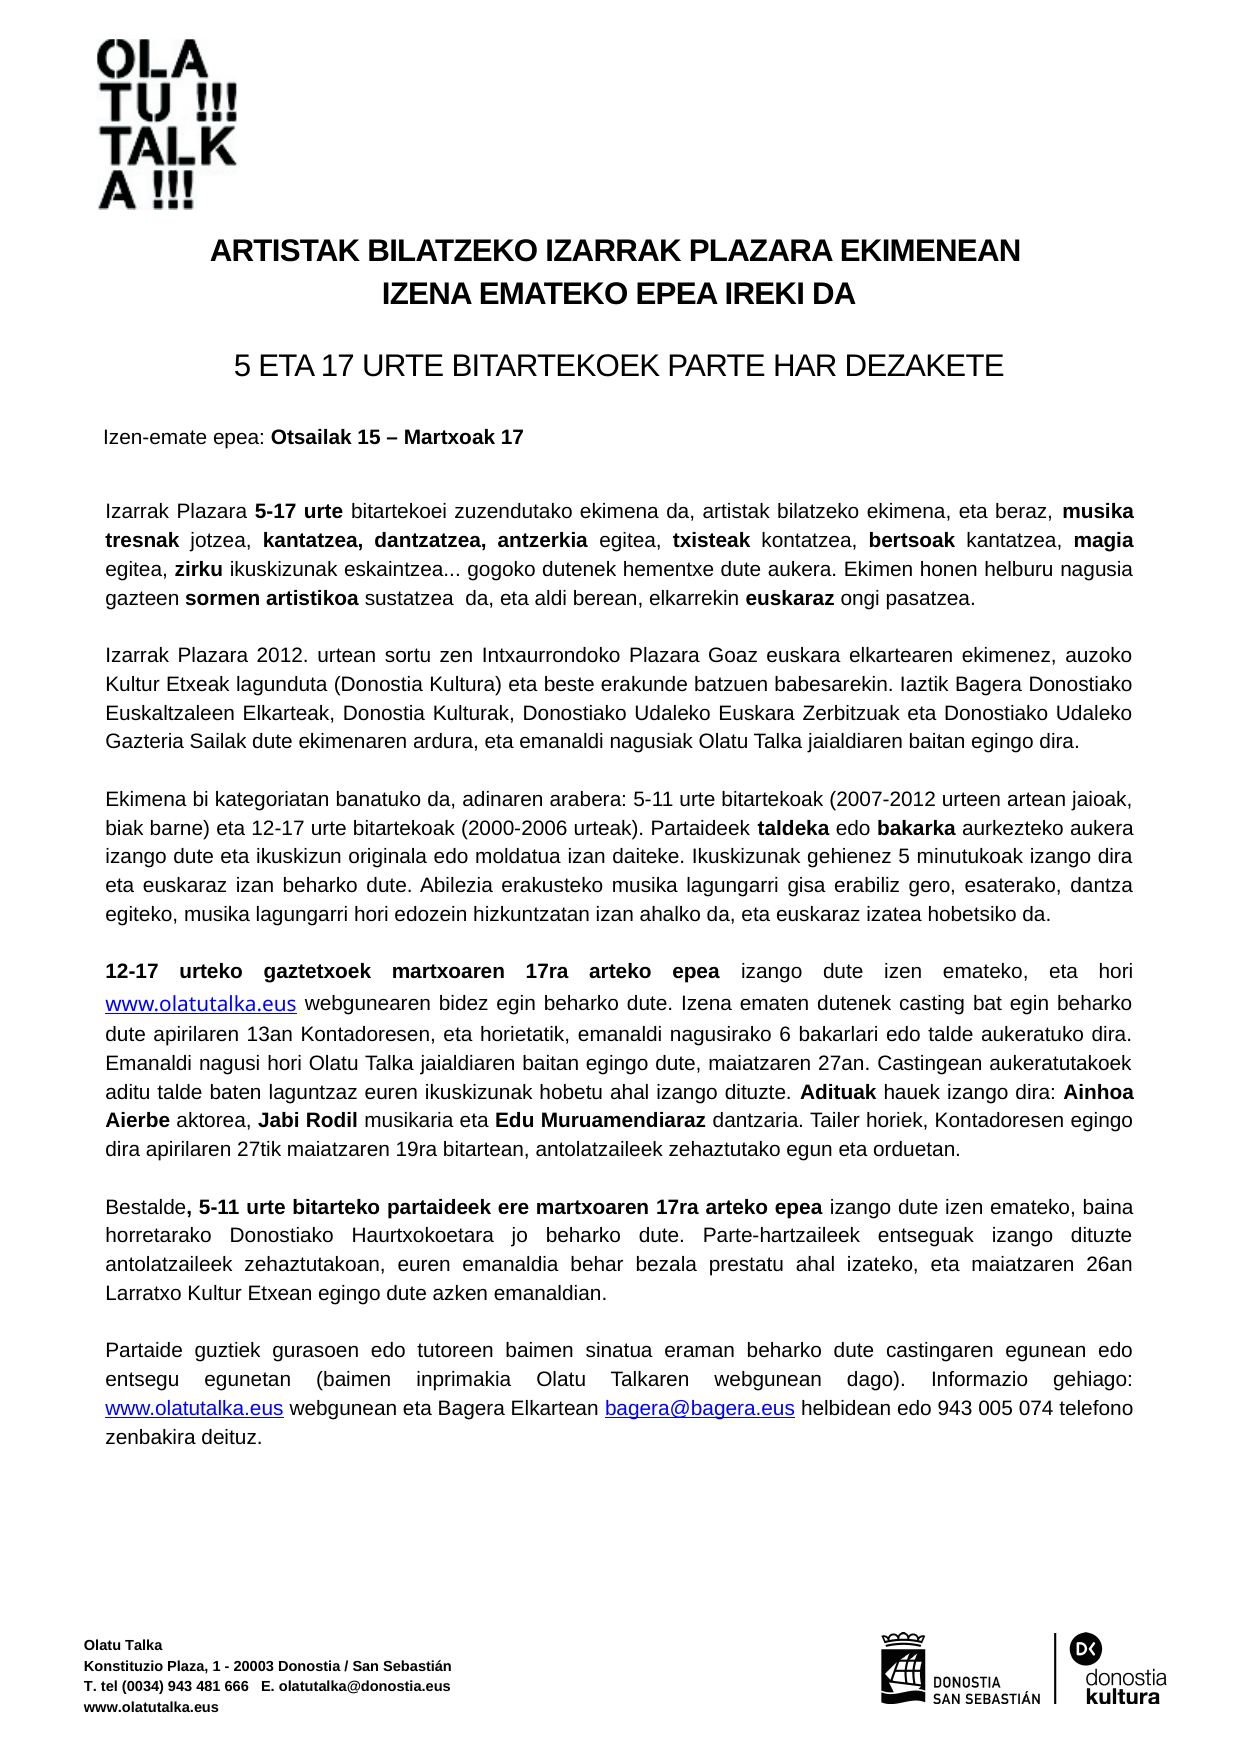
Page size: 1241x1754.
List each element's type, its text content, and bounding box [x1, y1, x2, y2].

text Bestalde, 5-11 urte bitarteko partaideek ere martxoaren 17ra arteko epea izango dute izen emateko, baina horretarako Donostiako Haurtxokoetara jo beharko dute. Parte-hartzaileek entseguak izango dituzte antolatzaileek zehaztutakoan, euren emanaldia behar bezala prestatu ahal izateko, eta maiatzaren 26an Larratxo Kultur Etxean egingo dute azken emanaldian. [105, 1194, 1134, 1305]
text Artistak bilatzeko Izarrak plazara ekimenean izena emateko epea Ireki da [105, 232, 1134, 311]
text Izarrak Plazara 2012. urtean sortu zen Intxaurrondoko Plazara Goaz euskara elkartearen ekimenez, auzoko Kultur Etxeak lagunduta (Donostia Kultura) eta beste erakunde batzuen babesarekin. Iaztik Bagera Donostiako Euskaltzaleen Elkarteak, Donostia Kulturak, Donostiako Udaleko Euskara Zerbitzuak eta Donostiako Udaleko Gazteria Sailak dute ekimenaren ardura, eta emanaldi nagusiak Olatu Talka jaialdiaren baitan egingo dira. [105, 643, 1134, 753]
picture [96, 39, 238, 210]
text 5 eta 17 urte bitartekoek parte har dezakete [105, 347, 1134, 383]
text Izarrak Plazara 5-17 urte bitartekoei zuzendutako ekimena da, artistak bilatzeko ekimena, eta beraz, musika tresnak jotzea, kantatzea, dantzatzea, antzerkia egitea, txisteak kontatzea, bertsoak kantatzea, magia egitea, zirku ikuskizunak eskaintzea... gogoko dutenek hementxe dute aukera. Ekimen honen helburu nagusia gazteen sormen artistikoa sustatzea da, eta aldi berean, elkarrekin euskaraz ongi pasatzea. [105, 499, 1134, 609]
picture [881, 1632, 1167, 1704]
text Izen-emate epea: Otsailak 15 – Martxoak 17 [74, 424, 1134, 448]
text Ekimena bi kategoriatan banatuko da, adinaren arabera: 5-11 urte bitartekoak (2007-2012 urteen artean jaioak, biak barne) eta 12-17 urte bitartekoak (2000-2006 urteak). Partaideek taldeka edo bakarka aurkezteko aukera izango dute eta ikuskizun originala edo moldatua izan daiteke. Ikuskizunak gehienez 5 minutukoak izango dira eta euskaraz izan beharko dute. Abilezia erakusteko musika lagungarri gisa erabiliz gero, esaterako, dantza egiteko, musika lagungarri hori edozein hizkuntzatan izan ahalko da, eta euskaraz izatea hobetsiko da. [105, 787, 1134, 926]
text Partaide guztiek gurasoen edo tutoreen baimen sinatua eraman beharko dute castingaren egunean edo entsegu egunetan (baimen inprimakia Olatu Talkaren webgunean dago). Informazio gehiago: www.olatutalka.eus webgunean eta Bagera Elkartean bagera@bagera.eus helbidean edo 943 005 074 telefono zenbakira deituz. [105, 1338, 1134, 1448]
text 12-17 urteko gaztetxoek martxoaren 17ra arteko epea izango dute izen emateko, eta hori www.olatutalka.eus webgunearen bidez egin beharko dute. Izena ematen dutenek casting bat egin beharko dute apirilaren 13an Kontadoresen, eta horietatik, emanaldi nagusirako 6 bakarlari edo talde aukeratuko dira. Emanaldi nagusi hori Olatu Talka jaialdiaren baitan egingo dute, maiatzaren 27an. Castingean aukeratutakoek aditu talde baten laguntzaz euren ikuskizunak hobetu ahal izango dituzte. Adituak hauek izango dira: Ainhoa Aierbe aktorea, Jabi Rodil musikaria eta Edu Muruamendiaraz dantzaria. Tailer horiek, Kontadoresen egingo dira apirilaren 27tik maiatzaren 19ra bitartean, antolatzaileek zehaztutako egun eta orduetan. [105, 959, 1134, 1161]
